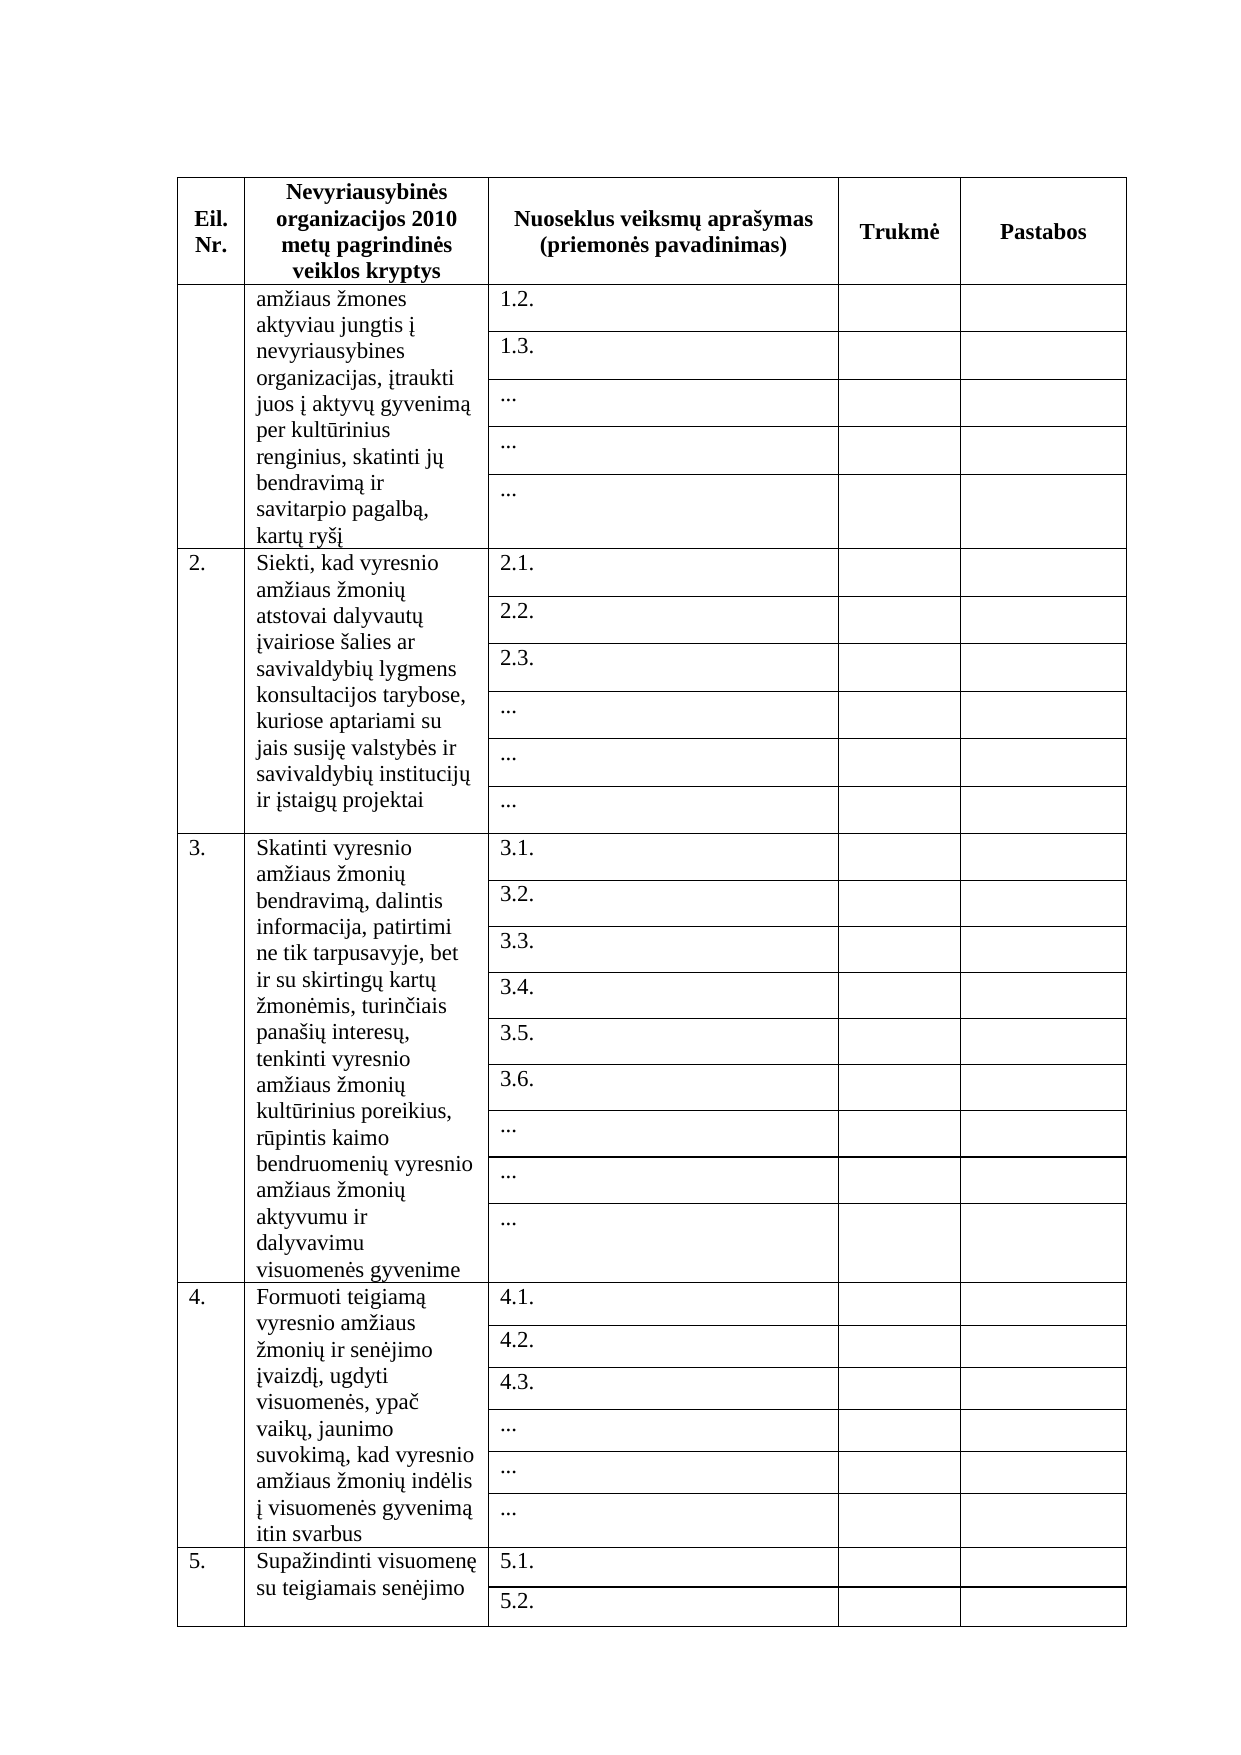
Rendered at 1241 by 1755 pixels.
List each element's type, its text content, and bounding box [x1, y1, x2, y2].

table_header Eil. Nr. [178, 178, 244, 284]
table_cell ... [489, 427, 838, 474]
table_cell [839, 1111, 960, 1156]
table_cell 1.3. [489, 332, 838, 379]
table_cell ... [489, 1410, 838, 1451]
table_cell [961, 1368, 1126, 1409]
table_cell [839, 380, 960, 426]
table_cell 5.1. [489, 1548, 838, 1586]
table_header Nevyriausybinės organizacijos 2010 metų pagrindinės veiklos kryptys [245, 178, 488, 284]
table_cell [961, 427, 1126, 474]
table_cell 2.2. [489, 597, 838, 643]
table_cell 4.2. [489, 1326, 838, 1367]
table_cell [839, 549, 960, 596]
table_cell 4. [178, 1283, 244, 1547]
table_cell [839, 1283, 960, 1324]
table_cell [961, 881, 1126, 926]
table_cell [839, 332, 960, 379]
table_cell Supažindinti visuomenę su teigiamais senėjimo [245, 1548, 488, 1626]
table_cell [839, 1204, 960, 1282]
table_cell [839, 1158, 960, 1202]
table_cell [178, 285, 244, 548]
table_cell [839, 973, 960, 1018]
table_cell amžiaus žmones aktyviau jungtis į nevyriausybines organizacijas, įtraukti juos į aktyvų gyvenimą per kultūrinius renginius, skatinti jų bendravimą ir savitarpio pagalbą, kartų ryšį [245, 285, 488, 548]
table_cell [839, 834, 960, 879]
table_header Trukmė [839, 178, 960, 284]
table_cell [961, 644, 1126, 691]
table_cell 5.2. [489, 1588, 838, 1626]
table_cell 4.1. [489, 1283, 838, 1324]
table_cell [961, 1111, 1126, 1156]
table_cell [961, 285, 1126, 331]
table_cell [961, 834, 1126, 879]
table_cell [961, 549, 1126, 596]
table_cell [961, 1204, 1126, 1282]
table_cell Siekti, kad vyresnio amžiaus žmonių atstovai dalyvautų įvairiose šalies ar savivaldybių lygmens konsultacijos tarybose, kuriose aptariami su jais susiję valstybės ir savivaldybių institucijų ir įstaigų projektai [245, 549, 488, 833]
table_cell ... [489, 787, 838, 833]
table_cell [839, 1019, 960, 1064]
table_cell [961, 332, 1126, 379]
table_cell [961, 1494, 1126, 1547]
table_cell [839, 739, 960, 786]
table_cell [839, 1452, 960, 1493]
table_cell [961, 1158, 1126, 1202]
table_cell [961, 787, 1126, 833]
table_cell ... [489, 475, 838, 548]
table_cell 2.1. [489, 549, 838, 596]
table_cell ... [489, 1111, 838, 1156]
table_cell 3.3. [489, 927, 838, 972]
table_cell [839, 597, 960, 643]
table_cell [961, 380, 1126, 426]
table_cell [839, 1326, 960, 1367]
table_cell ... [489, 1204, 838, 1282]
table_cell [839, 1368, 960, 1409]
table_cell 2. [178, 549, 244, 833]
table_cell ... [489, 692, 838, 738]
table_cell 3. [178, 834, 244, 1282]
table_header Pastabos [961, 178, 1126, 284]
table_header Nuoseklus veiksmų aprašymas (priemonės pavadinimas) [489, 178, 838, 284]
table_cell [961, 739, 1126, 786]
table_cell [839, 1065, 960, 1110]
table_cell 3.4. [489, 973, 838, 1018]
table_cell 3.1. [489, 834, 838, 879]
table_cell Skatinti vyresnio amžiaus žmonių bendravimą, dalintis informacija, patirtimi ne tik tarpusavyje, bet ir su skirtingų kartų žmonėmis, turinčiais panašių interesų, tenkinti vyresnio amžiaus žmonių kultūrinius poreikius, rūpintis kaimo bendruomenių vyresnio amžiaus žmonių aktyvumu ir dalyvavimu visuomenės gyvenime [245, 834, 488, 1282]
table_cell [961, 1283, 1126, 1324]
table_cell [839, 427, 960, 474]
table_cell [961, 1548, 1126, 1586]
table_cell [839, 475, 960, 548]
table_cell [961, 597, 1126, 643]
table_cell [839, 927, 960, 972]
table_cell [961, 1452, 1126, 1493]
table_cell [961, 927, 1126, 972]
table_cell [839, 1548, 960, 1586]
table_cell [961, 1065, 1126, 1110]
table_cell [961, 475, 1126, 548]
table_cell [961, 1019, 1126, 1064]
table_cell [839, 644, 960, 691]
table_cell [839, 881, 960, 926]
table_cell 3.5. [489, 1019, 838, 1064]
table_cell ... [489, 1158, 838, 1202]
table_cell [961, 1588, 1126, 1626]
table_cell [839, 692, 960, 738]
table_cell ... [489, 1494, 838, 1547]
table_cell 2.3. [489, 644, 838, 691]
table_cell 1.2. [489, 285, 838, 331]
table_cell [839, 285, 960, 331]
table_cell [839, 1588, 960, 1626]
table_cell ... [489, 739, 838, 786]
table_cell [839, 1494, 960, 1547]
table_cell ... [489, 380, 838, 426]
table_cell ... [489, 1452, 838, 1493]
table_cell [961, 692, 1126, 738]
table_cell [961, 1326, 1126, 1367]
table_cell [839, 787, 960, 833]
table_cell Formuoti teigiamą vyresnio amžiaus žmonių ir senėjimo įvaizdį, ugdyti visuomenės, ypač vaikų, jaunimo suvokimą, kad vyresnio amžiaus žmonių indėlis į visuomenės gyvenimą itin svarbus [245, 1283, 488, 1547]
table_cell 3.6. [489, 1065, 838, 1110]
table_cell 4.3. [489, 1368, 838, 1409]
table_cell 3.2. [489, 881, 838, 926]
table_cell [839, 1410, 960, 1451]
table_cell [961, 1410, 1126, 1451]
table_cell 5. [178, 1548, 244, 1626]
table_cell [961, 973, 1126, 1018]
